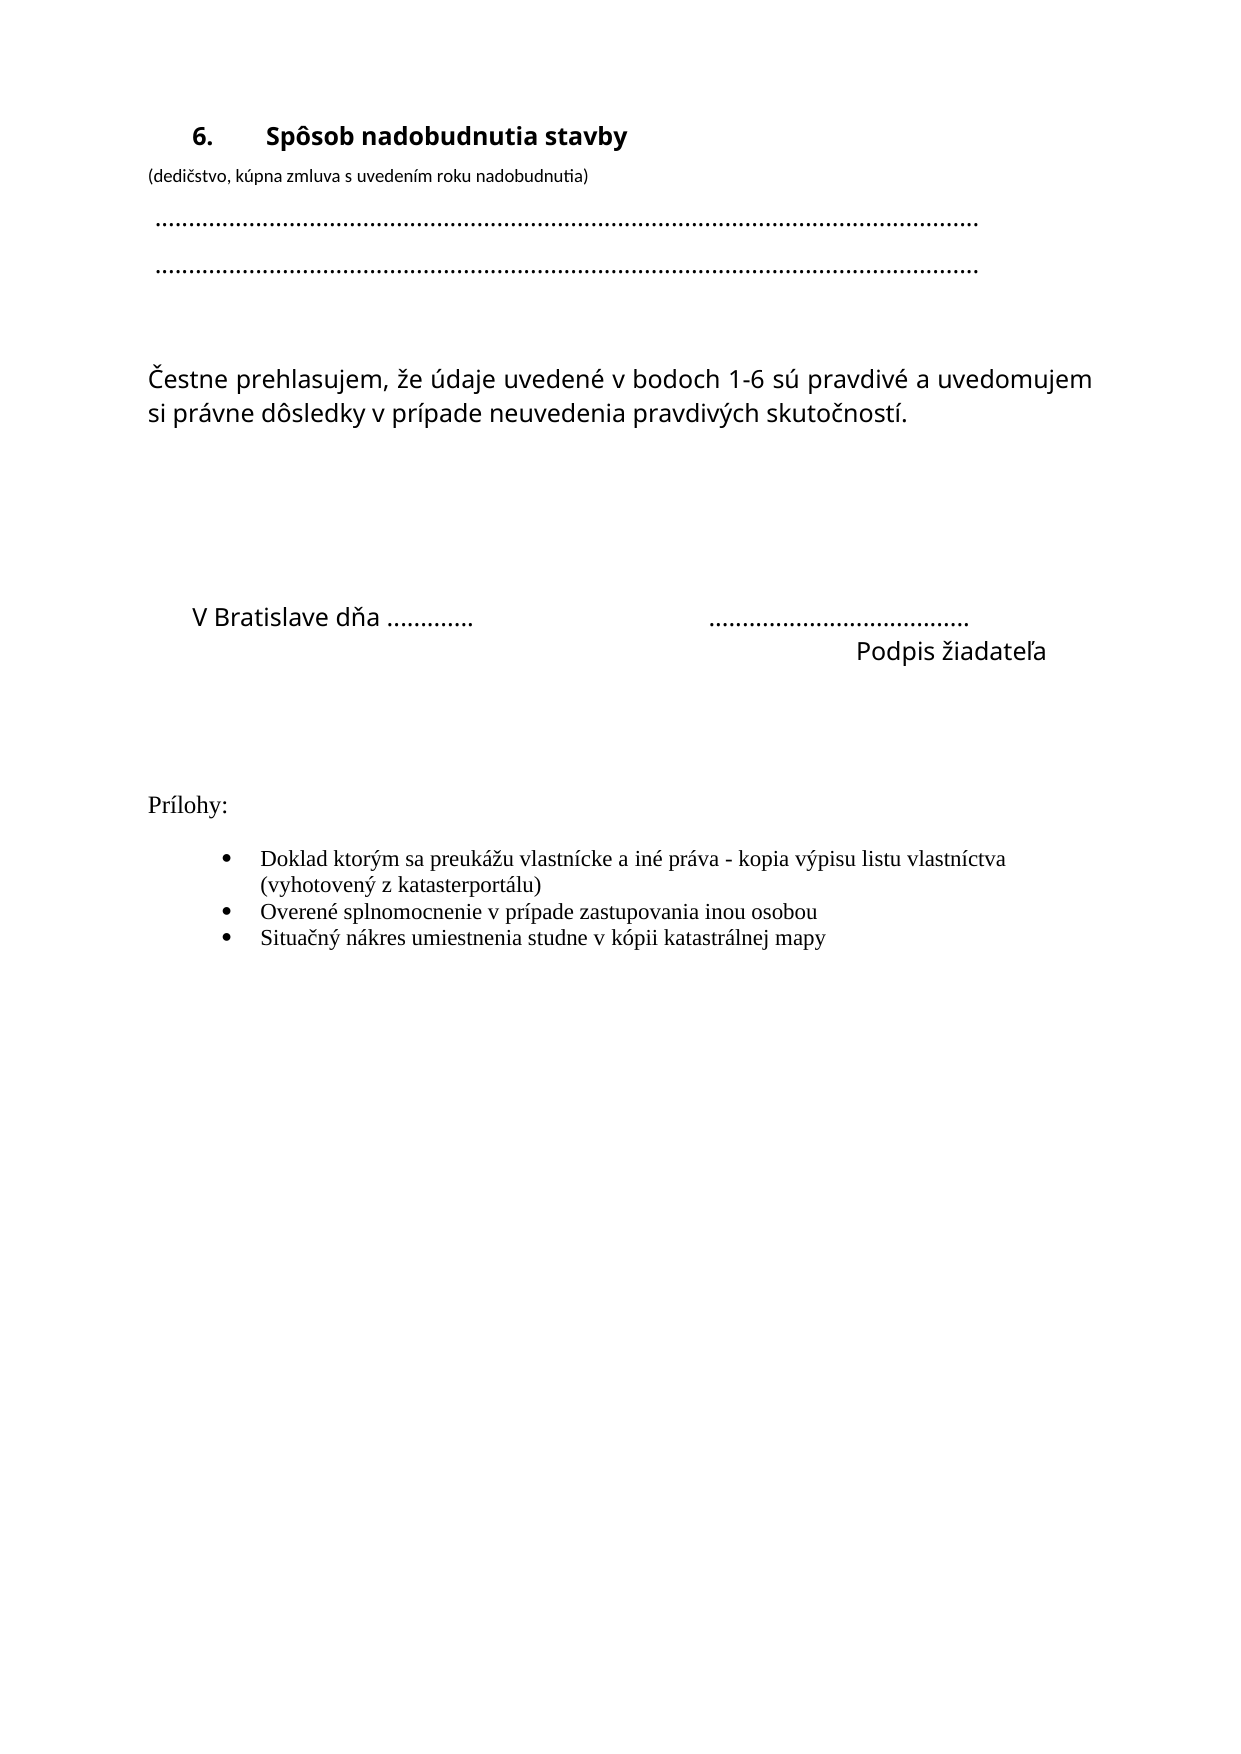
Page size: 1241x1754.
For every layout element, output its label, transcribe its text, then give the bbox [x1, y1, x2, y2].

text Podpis žiadateľa [192, 634, 1092, 668]
text Čestne prehlasujem, že údaje uvedené v bodoch 1-6 sú pravdivé a uvedomujem si právne dôsledky v prípade neuvedenia pravdivých skutočností. [148, 361, 1092, 429]
text V Bratislave dňa ............. ....................................... [192, 600, 1092, 634]
list Doklad ktorým sa preukážu vlastnícke a iné práva - kopia výpisu listu vlastníctva (vyhotovený z katasterportálu) [223, 845, 1092, 898]
text Prílohy: [148, 790, 1092, 819]
list Overené splnomocnenie v prípade zastupovania inou osobou [223, 898, 1092, 924]
text ........................................................................................................................... [154, 247, 1092, 281]
list Situačný nákres umiestnenia studne v kópii katastrálnej mapy [223, 924, 1092, 951]
text ........................................................................................................................... [154, 200, 1092, 234]
text (dedičstvo, kúpna zmluva s uvedením roku nadobudnutia) [148, 165, 1092, 188]
list Spôsob nadobudnutia stavby [192, 118, 1092, 152]
